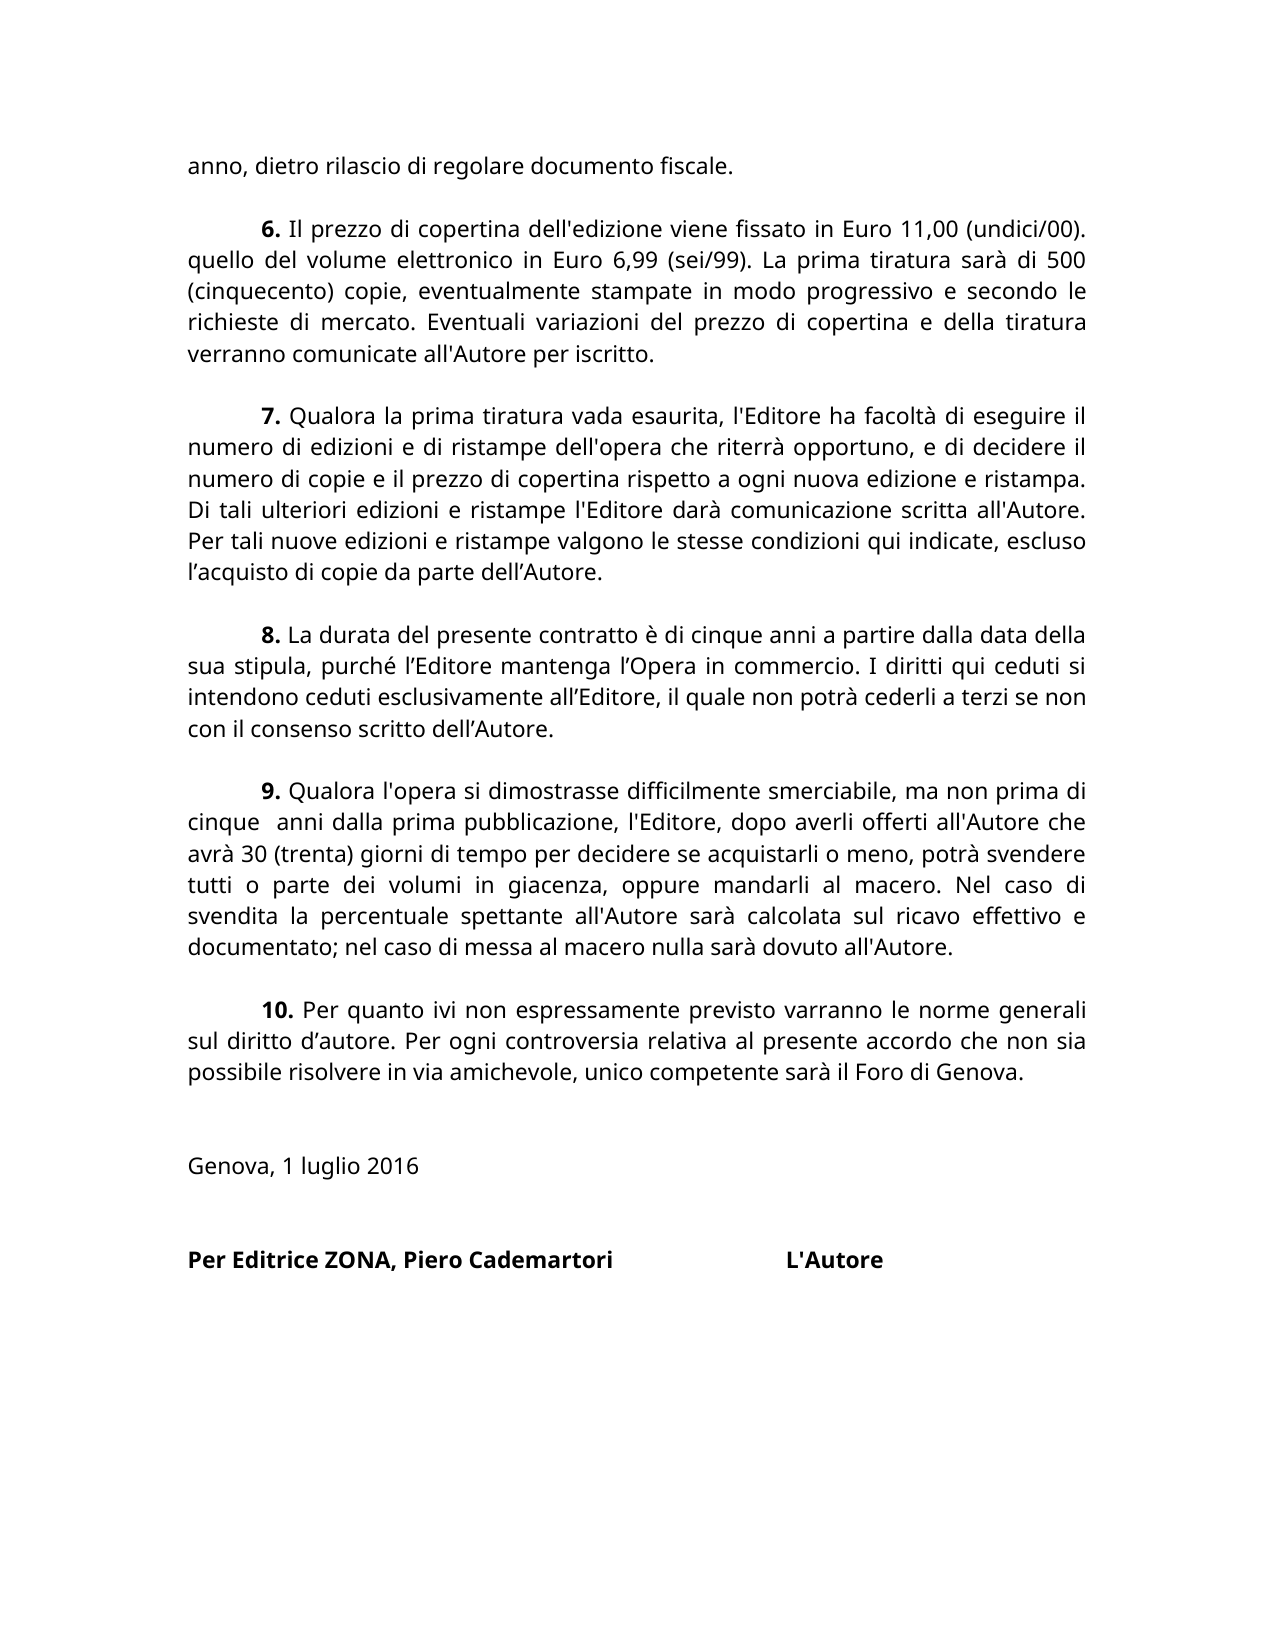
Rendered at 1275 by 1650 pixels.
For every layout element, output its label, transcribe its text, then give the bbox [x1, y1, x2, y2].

text 9. Qualora l'opera si dimostrasse difficilmente smerciabile, ma non prima di cinque anni dalla prima pubblicazione, l'Editore, dopo averli offerti all'Autore che avrà 30 (trenta) giorni di tempo per decidere se acquistarli o meno, potrà svendere tutti o parte dei volumi in giacenza, oppure mandarli al macero. Nel caso di svendita la percentuale spettante all'Autore sarà calcolata sul ricavo effettivo e documentato; nel caso di messa al macero nulla sarà dovuto all'Autore. [187, 775, 1087, 962]
text anno, dietro rilascio di regolare documento fiscale. [187, 150, 1087, 181]
text Genova, 1 luglio 2016 [187, 1150, 1087, 1181]
text 6. Il prezzo di copertina dell'edizione viene fissato in Euro 11,00 (undici/00). quello del volume elettronico in Euro 6,99 (sei/99). La prima tiratura sarà di 500 (cinquecento) copie, eventualmente stampate in modo progressivo e secondo le richieste di mercato. Eventuali variazioni del prezzo di copertina e della tiratura verranno comunicate all'Autore per iscritto. [187, 212, 1087, 369]
text Per Editrice ZONA, Piero Cademartori L'Autore [187, 1244, 1087, 1275]
text 10. Per quanto ivi non espressamente previsto varranno le norme generali sul diritto d’autore. Per ogni controversia relativa al presente accordo che non sia possibile risolvere in via amichevole, unico competente sarà il Foro di Genova. [187, 994, 1087, 1087]
text 8. La durata del presente contratto è di cinque anni a partire dalla data della sua stipula, purché l’Editore mantenga l’Opera in commercio. I diritti qui ceduti si intendono ceduti esclusivamente all’Editore, il quale non potrà cederli a terzi se non con il consenso scritto dell’Autore. [187, 619, 1087, 744]
text 7. Qualora la prima tiratura vada esaurita, l'Editore ha facoltà di eseguire il numero di edizioni e di ristampe dell'opera che riterrà opportuno, e di decidere il numero di copie e il prezzo di copertina rispetto a ogni nuova edizione e ristampa. Di tali ulteriori edizioni e ristampe l'Editore darà comunicazione scritta all'Autore. Per tali nuove edizioni e ristampe valgono le stesse condizioni qui indicate, escluso l’acquisto di copie da parte dell’Autore. [187, 400, 1087, 587]
